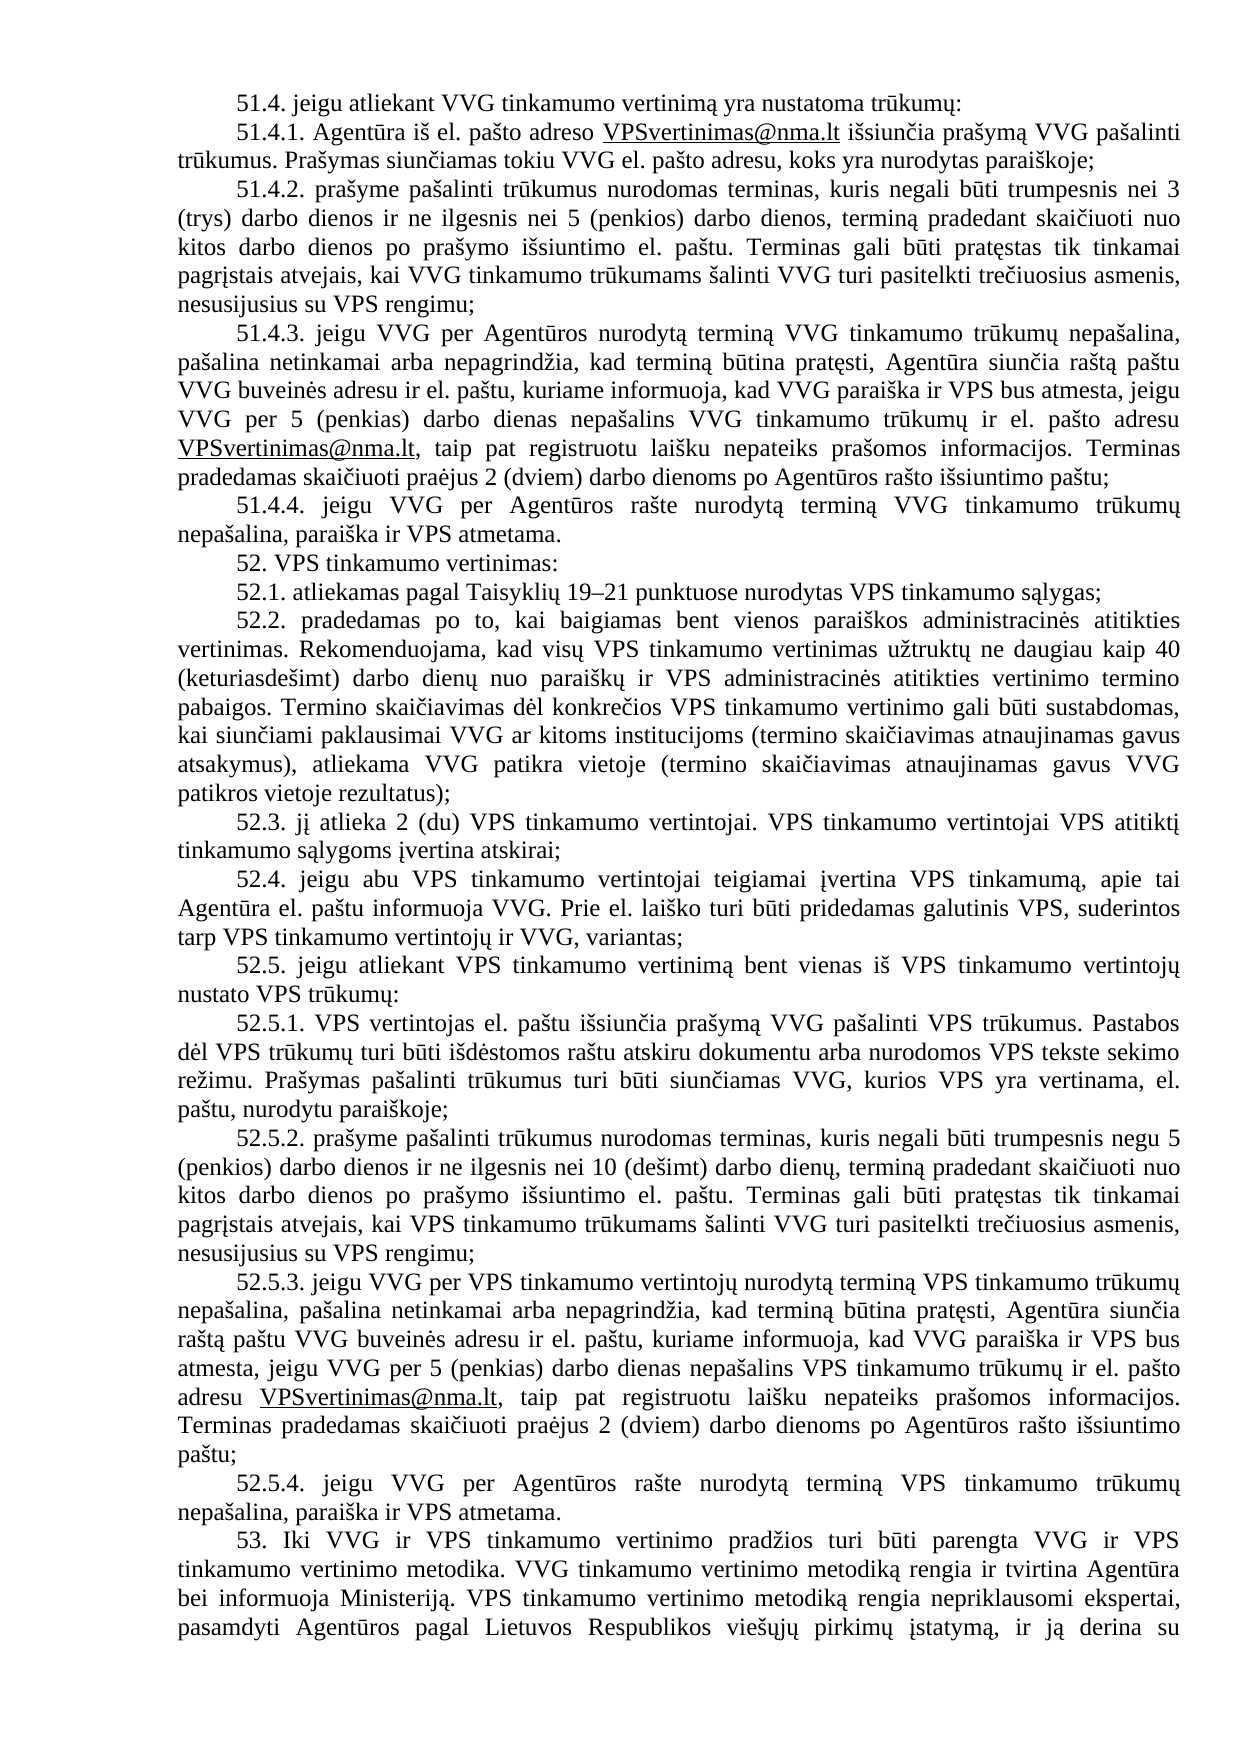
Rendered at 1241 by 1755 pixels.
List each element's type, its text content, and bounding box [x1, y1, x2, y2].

text 52.3. jį atlieka 2 (du) VPS tinkamumo vertintojai. VPS tinkamumo vertintojai VPS atitiktį tinkamumo sąlygoms įvertina atskirai; [177, 807, 1181, 864]
text 52.5.2. prašyme pašalinti trūkumus nurodomas terminas, kuris negali būti trumpesnis negu 5 (penkios) darbo dienos ir ne ilgesnis nei 10 (dešimt) darbo dienų, terminą pradedant skaičiuoti nuo kitos darbo dienos po prašymo išsiuntimo el. paštu. Terminas gali būti pratęstas tik tinkamai pagrįstais atvejais, kai VPS tinkamumo trūkumams šalinti VVG turi pasitelkti trečiuosius asmenis, nesusijusius su VPS rengimu; [177, 1123, 1181, 1267]
text 53. Iki VVG ir VPS tinkamumo vertinimo pradžios turi būti parengta VVG ir VPS tinkamumo vertinimo metodika. VVG tinkamumo vertinimo metodiką rengia ir tvirtina Agentūra bei informuoja Ministeriją. VPS tinkamumo vertinimo metodiką rengia nepriklausomi ekspertai, pasamdyti Agentūros pagal Lietuvos Respublikos viešųjų pirkimų įstatymą, ir ją derina su [177, 1525, 1181, 1640]
text 51.4.2. prašyme pašalinti trūkumus nurodomas terminas, kuris negali būti trumpesnis nei 3 (trys) darbo dienos ir ne ilgesnis nei 5 (penkios) darbo dienos, terminą pradedant skaičiuoti nuo kitos darbo dienos po prašymo išsiuntimo el. paštu. Terminas gali būti pratęstas tik tinkamai pagrįstais atvejais, kai VVG tinkamumo trūkumams šalinti VVG turi pasitelkti trečiuosius asmenis, nesusijusius su VPS rengimu; [177, 174, 1181, 318]
text 52.5.3. jeigu VVG per VPS tinkamumo vertintojų nurodytą terminą VPS tinkamumo trūkumų nepašalina, pašalina netinkamai arba nepagrindžia, kad terminą būtina pratęsti, Agentūra siunčia raštą paštu VVG buveinės adresu ir el. paštu, kuriame informuoja, kad VVG paraiška ir VPS bus atmesta, jeigu VVG per 5 (penkias) darbo dienas nepašalins VPS tinkamumo trūkumų ir el. pašto adresu VPSvertinimas@nma.lt, taip pat registruotu laišku nepateiks prašomos informacijos. Terminas pradedamas skaičiuoti praėjus 2 (dviem) darbo dienoms po Agentūros rašto išsiuntimo paštu; [177, 1267, 1181, 1468]
text 52.5.1. VPS vertintojas el. paštu išsiunčia prašymą VVG pašalinti VPS trūkumus. Pastabos dėl VPS trūkumų turi būti išdėstomos raštu atskiru dokumentu arba nurodomos VPS tekste sekimo režimu. Prašymas pašalinti trūkumus turi būti siunčiamas VVG, kurios VPS yra vertinama, el. paštu, nurodytu paraiškoje; [177, 1008, 1181, 1123]
text 52.4. jeigu abu VPS tinkamumo vertintojai teigiamai įvertina VPS tinkamumą, apie tai Agentūra el. paštu informuoja VVG. Prie el. laiško turi būti pridedamas galutinis VPS, suderintos tarp VPS tinkamumo vertintojų ir VVG, variantas; [177, 864, 1181, 950]
text 51.4. jeigu atliekant VVG tinkamumo vertinimą yra nustatoma trūkumų: [177, 88, 1181, 117]
text 51.4.1. Agentūra iš el. pašto adreso VPSvertinimas@nma.lt išsiunčia prašymą VVG pašalinti trūkumus. Prašymas siunčiamas tokiu VVG el. pašto adresu, koks yra nurodytas paraiškoje; [177, 117, 1181, 174]
text 52.5. jeigu atliekant VPS tinkamumo vertinimą bent vienas iš VPS tinkamumo vertintojų nustato VPS trūkumų: [177, 950, 1181, 1008]
text 52.2. pradedamas po to, kai baigiamas bent vienos paraiškos administracinės atitikties vertinimas. Rekomenduojama, kad visų VPS tinkamumo vertinimas užtruktų ne daugiau kaip 40 (keturiasdešimt) darbo dienų nuo paraiškų ir VPS administracinės atitikties vertinimo termino pabaigos. Termino skaičiavimas dėl konkrečios VPS tinkamumo vertinimo gali būti sustabdomas, kai siunčiami paklausimai VVG ar kitoms institucijoms (termino skaičiavimas atnaujinamas gavus atsakymus), atliekama VVG patikra vietoje (termino skaičiavimas atnaujinamas gavus VVG patikros vietoje rezultatus); [177, 605, 1181, 807]
text 52. VPS tinkamumo vertinimas: [177, 548, 1181, 577]
text 51.4.3. jeigu VVG per Agentūros nurodytą terminą VVG tinkamumo trūkumų nepašalina, pašalina netinkamai arba nepagrindžia, kad terminą būtina pratęsti, Agentūra siunčia raštą paštu VVG buveinės adresu ir el. paštu, kuriame informuoja, kad VVG paraiška ir VPS bus atmesta, jeigu VVG per 5 (penkias) darbo dienas nepašalins VVG tinkamumo trūkumų ir el. pašto adresu VPSvertinimas@nma.lt, taip pat registruotu laišku nepateiks prašomos informacijos. Terminas pradedamas skaičiuoti praėjus 2 (dviem) darbo dienoms po Agentūros rašto išsiuntimo paštu; [177, 318, 1181, 490]
text 52.5.4. jeigu VVG per Agentūros rašte nurodytą terminą VPS tinkamumo trūkumų nepašalina, paraiška ir VPS atmetama. [177, 1468, 1181, 1525]
text 51.4.4. jeigu VVG per Agentūros rašte nurodytą terminą VVG tinkamumo trūkumų nepašalina, paraiška ir VPS atmetama. [177, 490, 1181, 548]
text 52.1. atliekamas pagal Taisyklių 19–21 punktuose nurodytas VPS tinkamumo sąlygas; [177, 577, 1181, 605]
